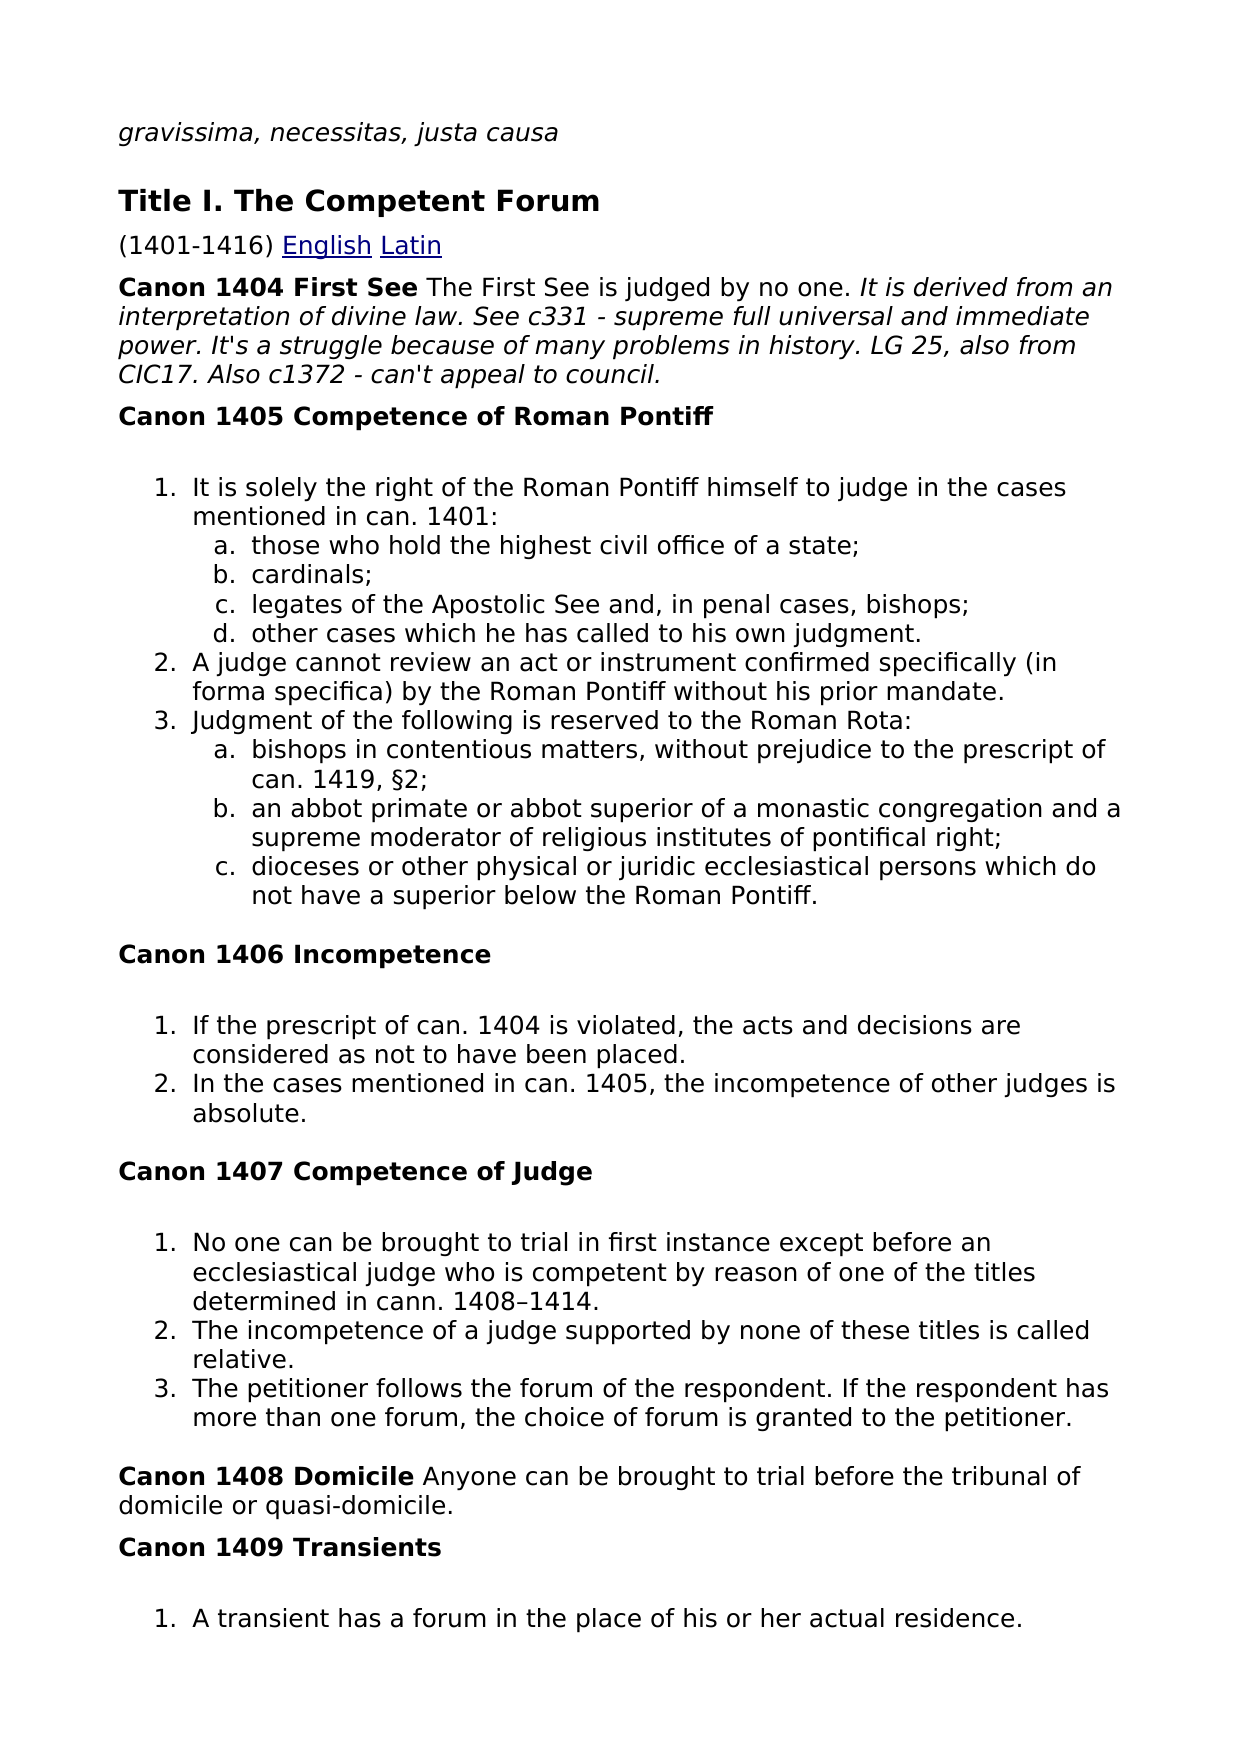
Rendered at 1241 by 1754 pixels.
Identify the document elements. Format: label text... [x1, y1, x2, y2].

text Canon 1409 Transients [118, 1533, 1122, 1562]
list The petitioner follows the forum of the respondent. If the respondent has more than one forum, the choice of forum is granted to the petitioner. [177, 1374, 1122, 1433]
list other cases which he has called to his own judgment. [236, 619, 1122, 648]
list The incompetence of a judge supported by none of these titles is called relative. [177, 1316, 1122, 1374]
list In the cases mentioned in can. 1405, the incompetence of other judges is absolute. [177, 1070, 1122, 1128]
text Canon 1405 Competence of Roman Pontiff [118, 402, 1122, 431]
text gravissima, necessitas, justa causa [118, 118, 1122, 147]
text (1401-1416) English Latin [118, 231, 1122, 260]
list No one can be brought to trial in first instance except before an ecclesiastical judge who is competent by reason of one of the titles determined in cann. 1408–1414. [177, 1229, 1122, 1316]
text Canon 1408 Domicile Anyone can be brought to trial before the tribunal of domicile or quasi-domicile. [118, 1462, 1122, 1521]
list A transient has a forum in the place of his or her actual residence. [177, 1604, 1122, 1633]
list Judgment of the following is reserved to the Roman Rota: [177, 707, 1122, 736]
list cardinals; [236, 561, 1122, 590]
text Canon 1407 Competence of Judge [118, 1157, 1122, 1187]
list bishops in contentious matters, without prejudice to the prescript of can. 1419, §2; [236, 736, 1122, 794]
subtitle Title I. The Competent Forum [118, 185, 1122, 219]
list If the prescript of can. 1404 is violated, the acts and decisions are considered as not to have been placed. [177, 1011, 1122, 1070]
list an abbot primate or abbot superior of a monastic congregation and a supreme moderator of religious institutes of pontifical right; [236, 794, 1122, 852]
text Canon 1404 First See The First See is judged by no one. It is derived from an interpretation of divine law. See c331 - supreme full universal and immediate power. It's a struggle because of many problems in history. LG 25, also from CIC17. Also c1372 - can't appeal to council. [118, 273, 1122, 389]
list those who hold the highest civil office of a state; [236, 532, 1122, 561]
list A judge cannot review an act or instrument confirmed specifically (in forma specifica) by the Roman Pontiff without his prior mandate. [177, 648, 1122, 707]
list dioceses or other physical or juridic ecclesiastical persons which do not have a superior below the Roman Pontiff. [236, 852, 1122, 911]
list legates of the Apostolic See and, in penal cases, bishops; [236, 590, 1122, 619]
text Canon 1406 Incompetence [118, 940, 1122, 969]
list It is solely the right of the Roman Pontiff himself to judge in the cases mentioned in can. 1401: [177, 473, 1122, 532]
